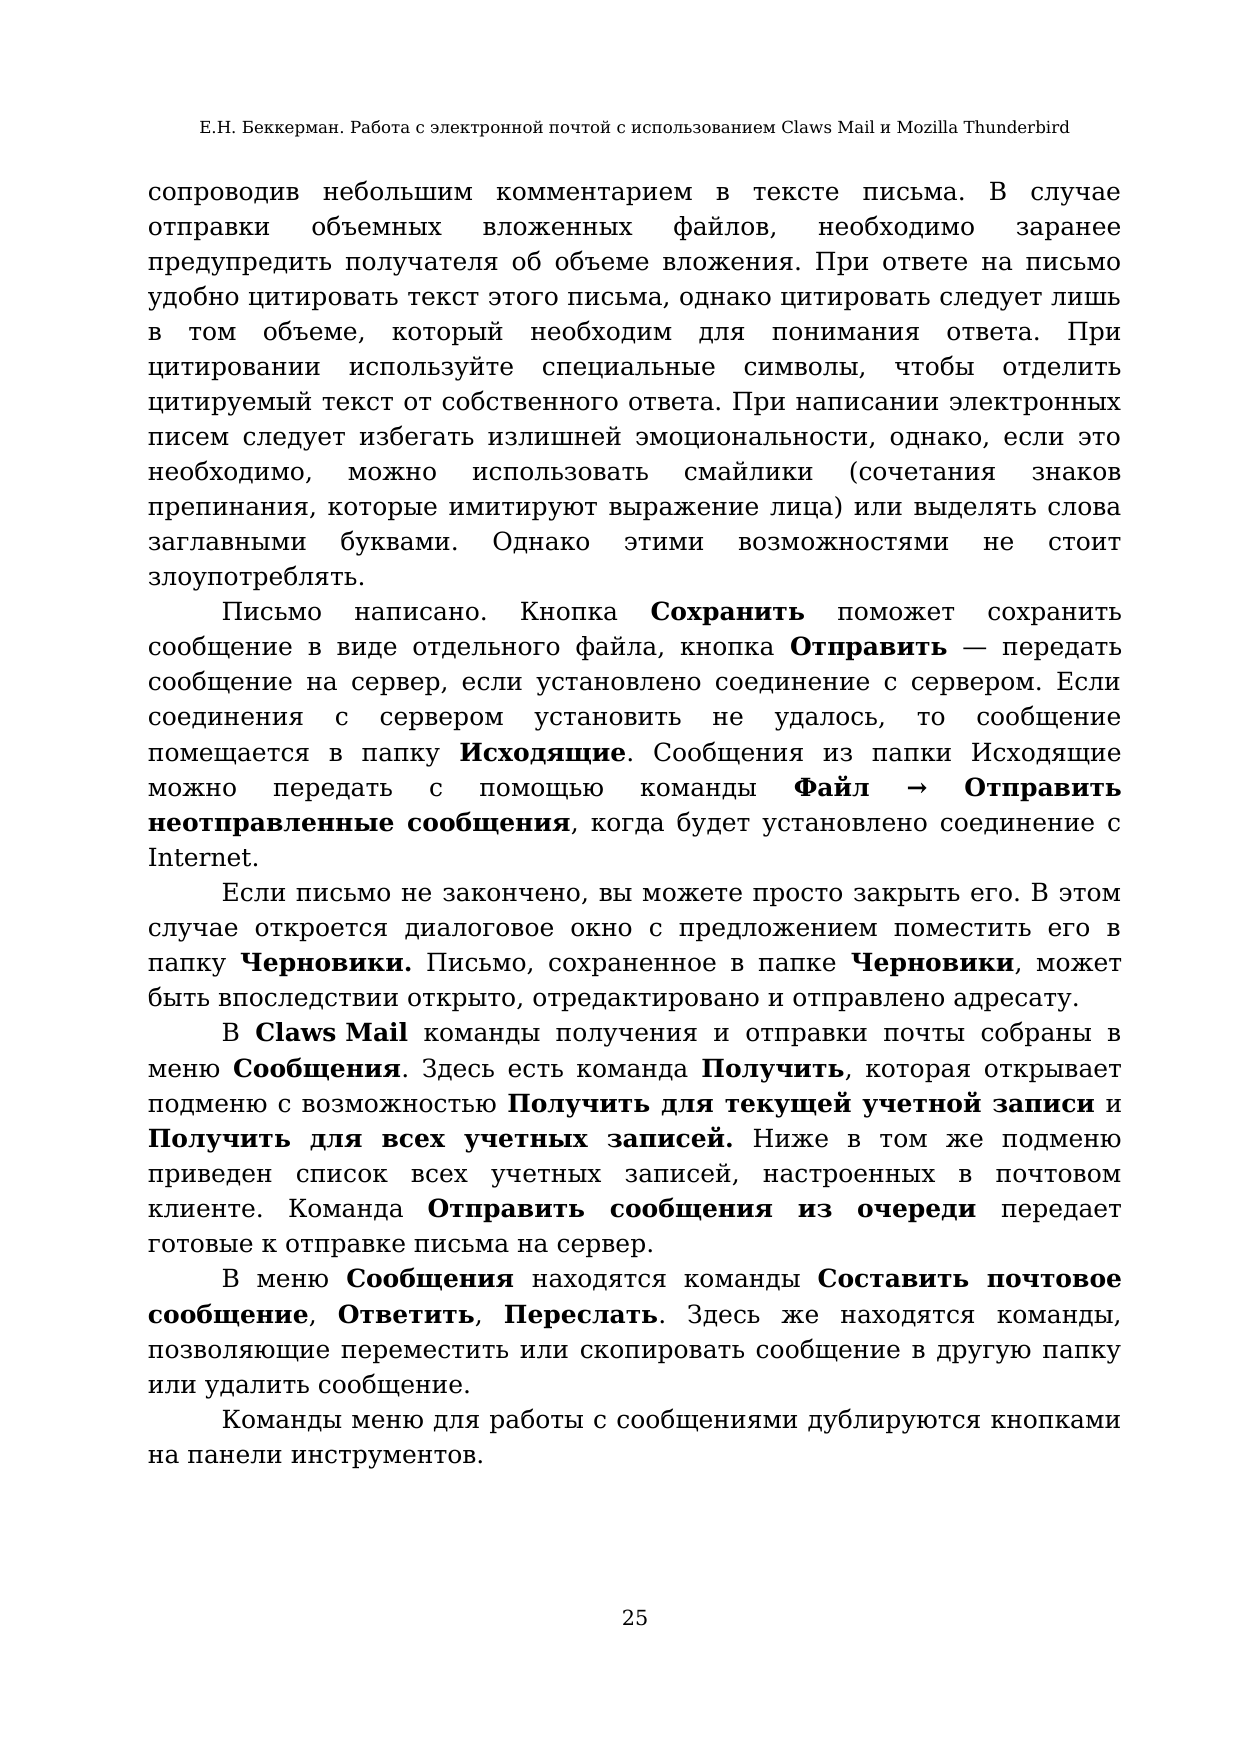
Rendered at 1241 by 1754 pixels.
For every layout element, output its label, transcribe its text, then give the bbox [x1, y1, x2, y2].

text сопроводив небольшим комментарием в тексте письма. В случае отправки объемных вложенных файлов, необходимо заранее предупредить получателя об объеме вложения. При ответе на письмо удобно цитировать текст этого письма, однако цитировать следует лишь в том объеме, который необходим для понимания ответа. При цитировании используйте специальные символы, чтобы отделить цитируемый текст от собственного ответа. При написании электронных писем следует избегать излишней эмоциональности, однако, если это необходимо, можно использовать смайлики (сочетания знаков препинания, которые имитируют выражение лица) или выделять слова заглавными буквами. Однако этими возможностями не стоит злоупотреблять. [148, 177, 1122, 591]
text В меню Сообщения находятся команды Составить почтовое сообщение, Ответить, Переслать. Здесь же находятся команды, позволяющие переместить или скопировать сообщение в другую папку или удалить сообщение. [148, 1264, 1122, 1399]
text В Claws Mail команды получения и отправки почты собраны в меню Сообщения. Здесь есть команда Получить, которая открывает подменю с возможностью Получить для текущей учетной записи и Получить для всех учетных записей. Ниже в том же подменю приведен список всех учетных записей, настроенных в почтовом клиенте. Команда Отправить сообщения из очереди передает готовые к отправке письма на сервер. [148, 1018, 1122, 1258]
text Письмо написано. Кнопка Сохранить поможет сохранить сообщение в виде отдельного файла, кнопка Отправить — передать сообщение на сервер, если установлено соединение с сервером. Если соединения с сервером установить не удалось, то сообщение помещается в папку Исходящие. Сообщения из папки Исходящие можно передать с помощью команды Файл → Отправить неотправленные сообщения, когда будет установлено соединение с Internet. [148, 597, 1122, 872]
text Если письмо не закончено, вы можете просто закрыть его. В этом случае откроется диалоговое окно с предложением поместить его в папку Черновики. Письмо, сохраненное в папке Черновики, может быть впоследствии открыто, отредактировано и отправлено адресату. [148, 878, 1122, 1012]
text Команды меню для работы с сообщениями дублируются кнопками на панели инструментов. [148, 1405, 1122, 1469]
